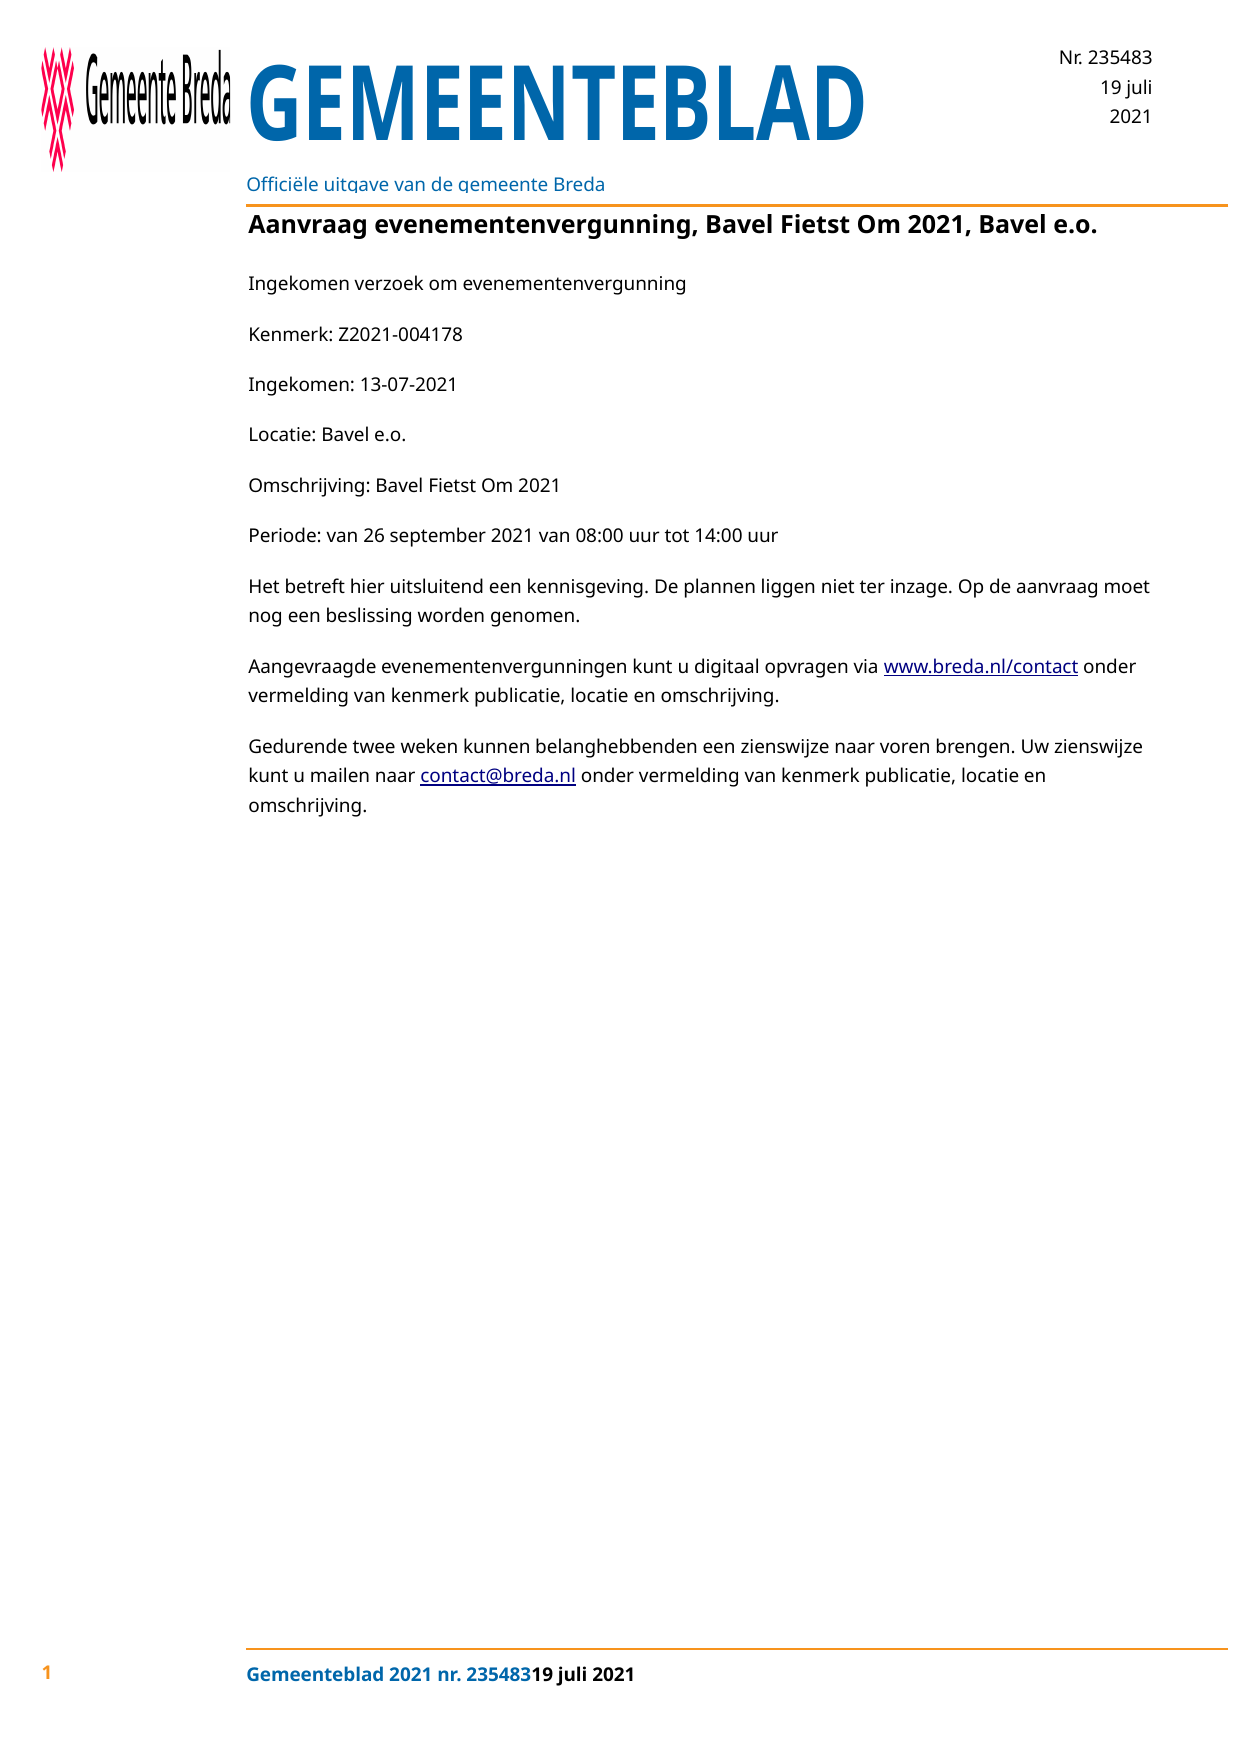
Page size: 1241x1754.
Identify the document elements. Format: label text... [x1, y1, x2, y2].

text Aanvraag evenementenvergunning, Bavel Fietst Om 2021, Bavel e.o. [248, 207, 1152, 241]
text Omschrijving: Bavel Fietst Om 2021 [248, 472, 1152, 498]
picture [41, 47, 231, 172]
text Het betreft hier uitsluitend een kennisgeving. De plannen liggen niet ter inzage. Op de aanvraag moet nog een beslissing worden genomen. [248, 573, 1152, 628]
text Aangevraagde evenementenvergunningen kunt u digitaal opvragen via www.breda.nl/contact onder vermelding van kenmerk publicatie, locatie en omschrijving. [248, 653, 1152, 708]
text Locatie: Bavel e.o. [248, 422, 1152, 447]
text Kenmerk: Z2021-004178 [248, 321, 1152, 346]
text Ingekomen verzoek om evenementenvergunning [248, 270, 1152, 296]
text Ingekomen: 13-07-2021 [248, 371, 1152, 397]
text Periode: van 26 september 2021 van 08:00 uur tot 14:00 uur [248, 522, 1152, 548]
text Gedurende twee weken kunnen belanghebbenden een zienswijze naar voren brengen. Uw zienswijze kunt u mailen naar contact@breda.nl onder vermelding van kenmerk publicatie, locatie en omschrijving. [248, 733, 1152, 818]
